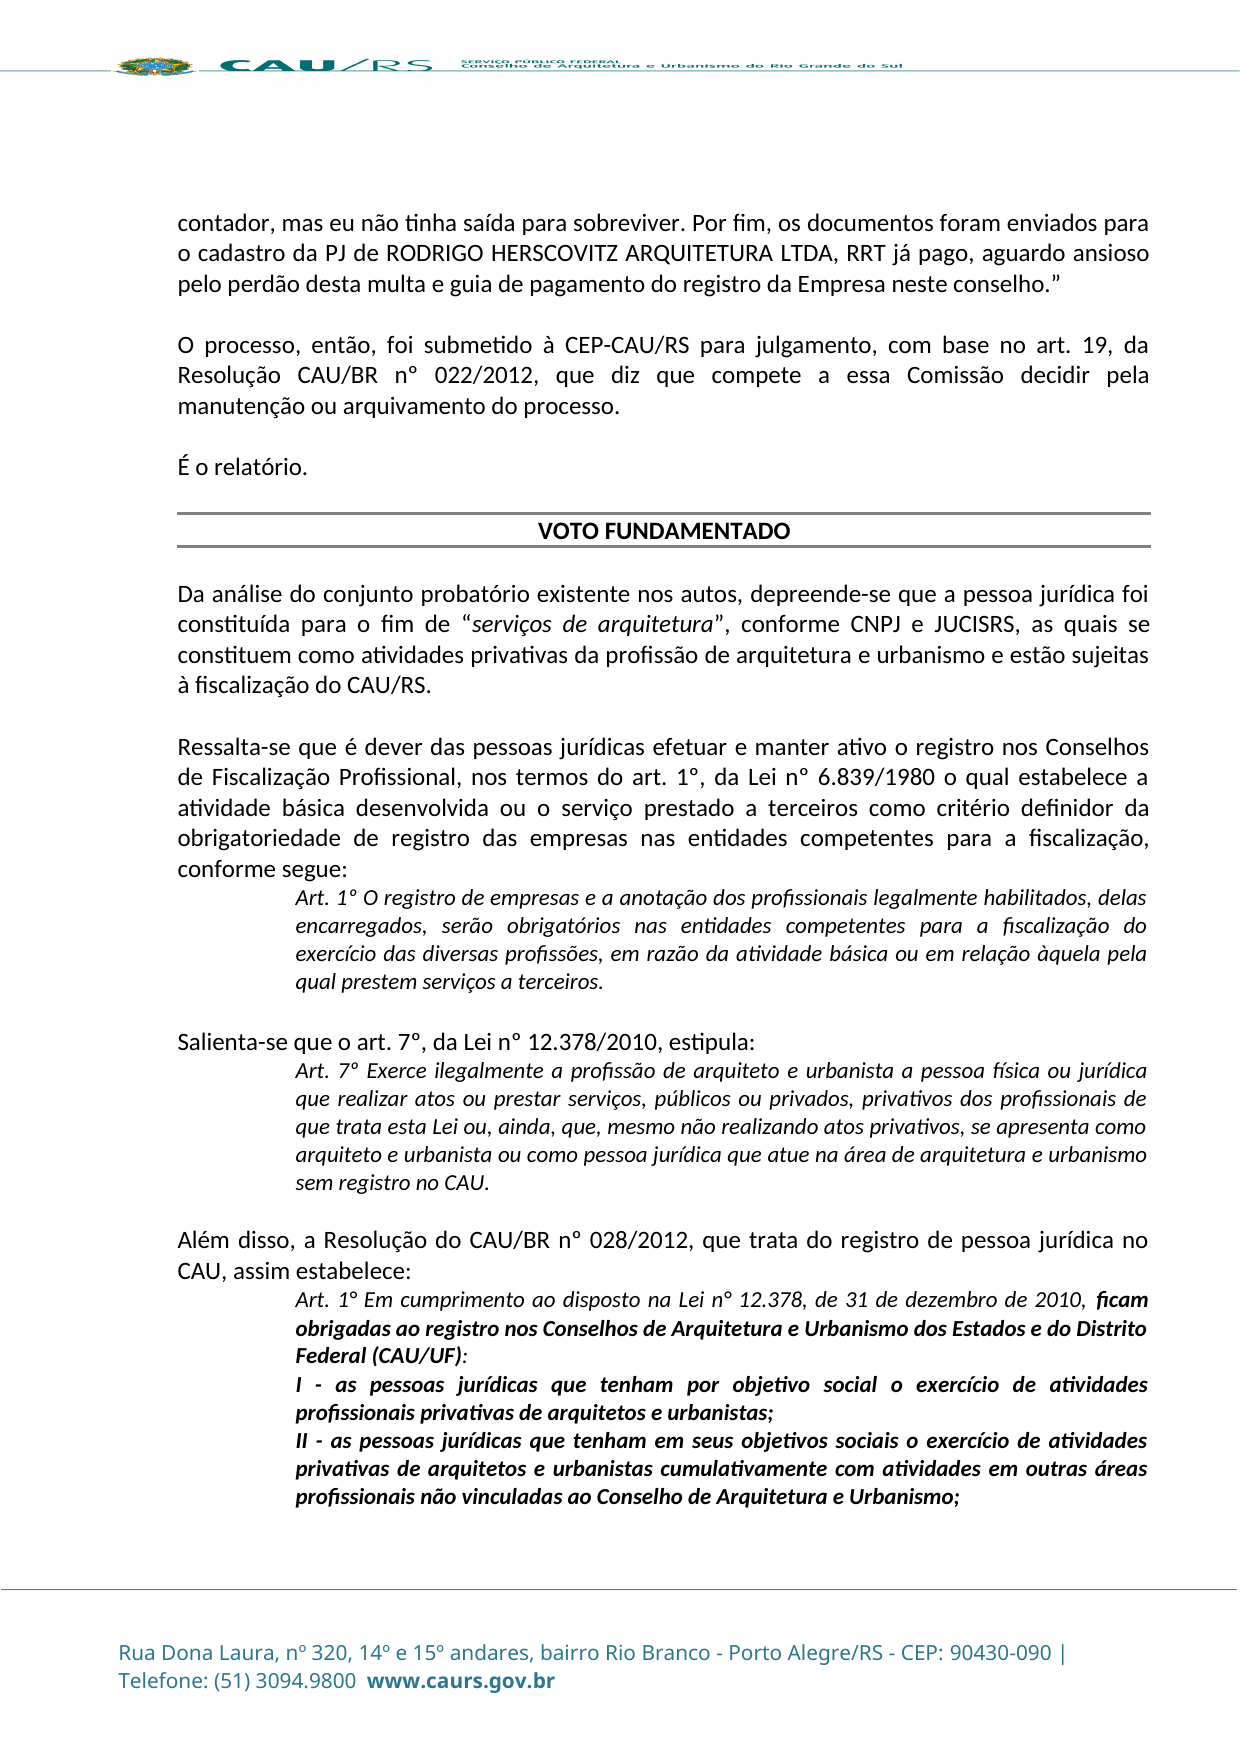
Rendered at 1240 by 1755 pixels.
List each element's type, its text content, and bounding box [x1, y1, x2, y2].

table_header VOTO FUNDAMENTADO [177, 515, 1151, 544]
text Art. 1° Em cumprimento ao disposto na Lei n° 12.378, de 31 de dezembro de 2010, ficam obrigadas ao registro nos Conselhos de Arquitetura e Urbanismo dos Estados e do Distrito Federal (CAU/UF): [295, 1286, 1151, 1370]
text Art. 7º Exerce ilegalmente a profissão de arquiteto e urbanista a pessoa física ou jurídica que realizar atos ou prestar serviços, públicos ou privados, privativos dos profissionais de que trata esta Lei ou, ainda, que, mesmo não realizando atos privativos, se apresenta como arquiteto e urbanista ou como pessoa jurídica que atue na área de arquitetura e urbanismo sem registro no CAU. [295, 1056, 1151, 1197]
text I - as pessoas jurídicas que tenham por objetivo social o exercício de atividades profissionais privativas de arquitetos e urbanistas; [295, 1370, 1151, 1426]
text Art. 1º O registro de empresas e a anotação dos profissionais legalmente habilitados, delas encarregados, serão obrigatórios nas entidades competentes para a fiscalização do exercício das diversas profissões, em razão da atividade básica ou em relação àquela pela qual prestem serviços a terceiros. [295, 883, 1151, 995]
text É o relatório. [177, 451, 1151, 481]
text Da análise do conjunto probatório existente nos autos, depreende-se que a pessoa jurídica foi constituída para o fim de “serviços de arquitetura”, conforme CNPJ e JUCISRS, as quais se constituem como atividades privativas da profissão de arquitetura e urbanismo e estão sujeitas à fiscalização do CAU/RS. [177, 578, 1151, 700]
text Salienta-se que o art. 7º, da Lei nº 12.378/2010, estipula: [177, 1026, 1151, 1056]
text Ressalta-se que é dever das pessoas jurídicas efetuar e manter ativo o registro nos Conselhos de Fiscalização Profissional, nos termos do art. 1º, da Lei nº 6.839/1980 o qual estabelece a atividade básica desenvolvida ou o serviço prestado a terceiros como critério definidor da obrigatoriedade de registro das empresas nas entidades competentes para a fiscalização, conforme segue: [177, 731, 1151, 883]
text Além disso, a Resolução do CAU/BR nº 028/2012, que trata do registro de pessoa jurídica no CAU, assim estabelece: [177, 1224, 1151, 1286]
text O processo, então, foi submetido à CEP-CAU/RS para julgamento, com base no art. 19, da Resolução CAU/BR nº 022/2012, que diz que compete a essa Comissão decidir pela manutenção ou arquivamento do processo. [177, 329, 1151, 420]
text contador, mas eu não tinha saída para sobreviver. Por fim, os documentos foram enviados para o cadastro da PJ de RODRIGO HERSCOVITZ ARQUITETURA LTDA, RRT já pago, aguardo ansioso pelo perdão desta multa e guia de pagamento do registro da Empresa neste conselho.” [177, 207, 1151, 298]
text II - as pessoas jurídicas que tenham em seus objetivos sociais o exercício de atividades privativas de arquitetos e urbanistas cumulativamente com atividades em outras áreas profissionais não vinculadas ao Conselho de Arquitetura e Urbanismo; [295, 1426, 1151, 1510]
